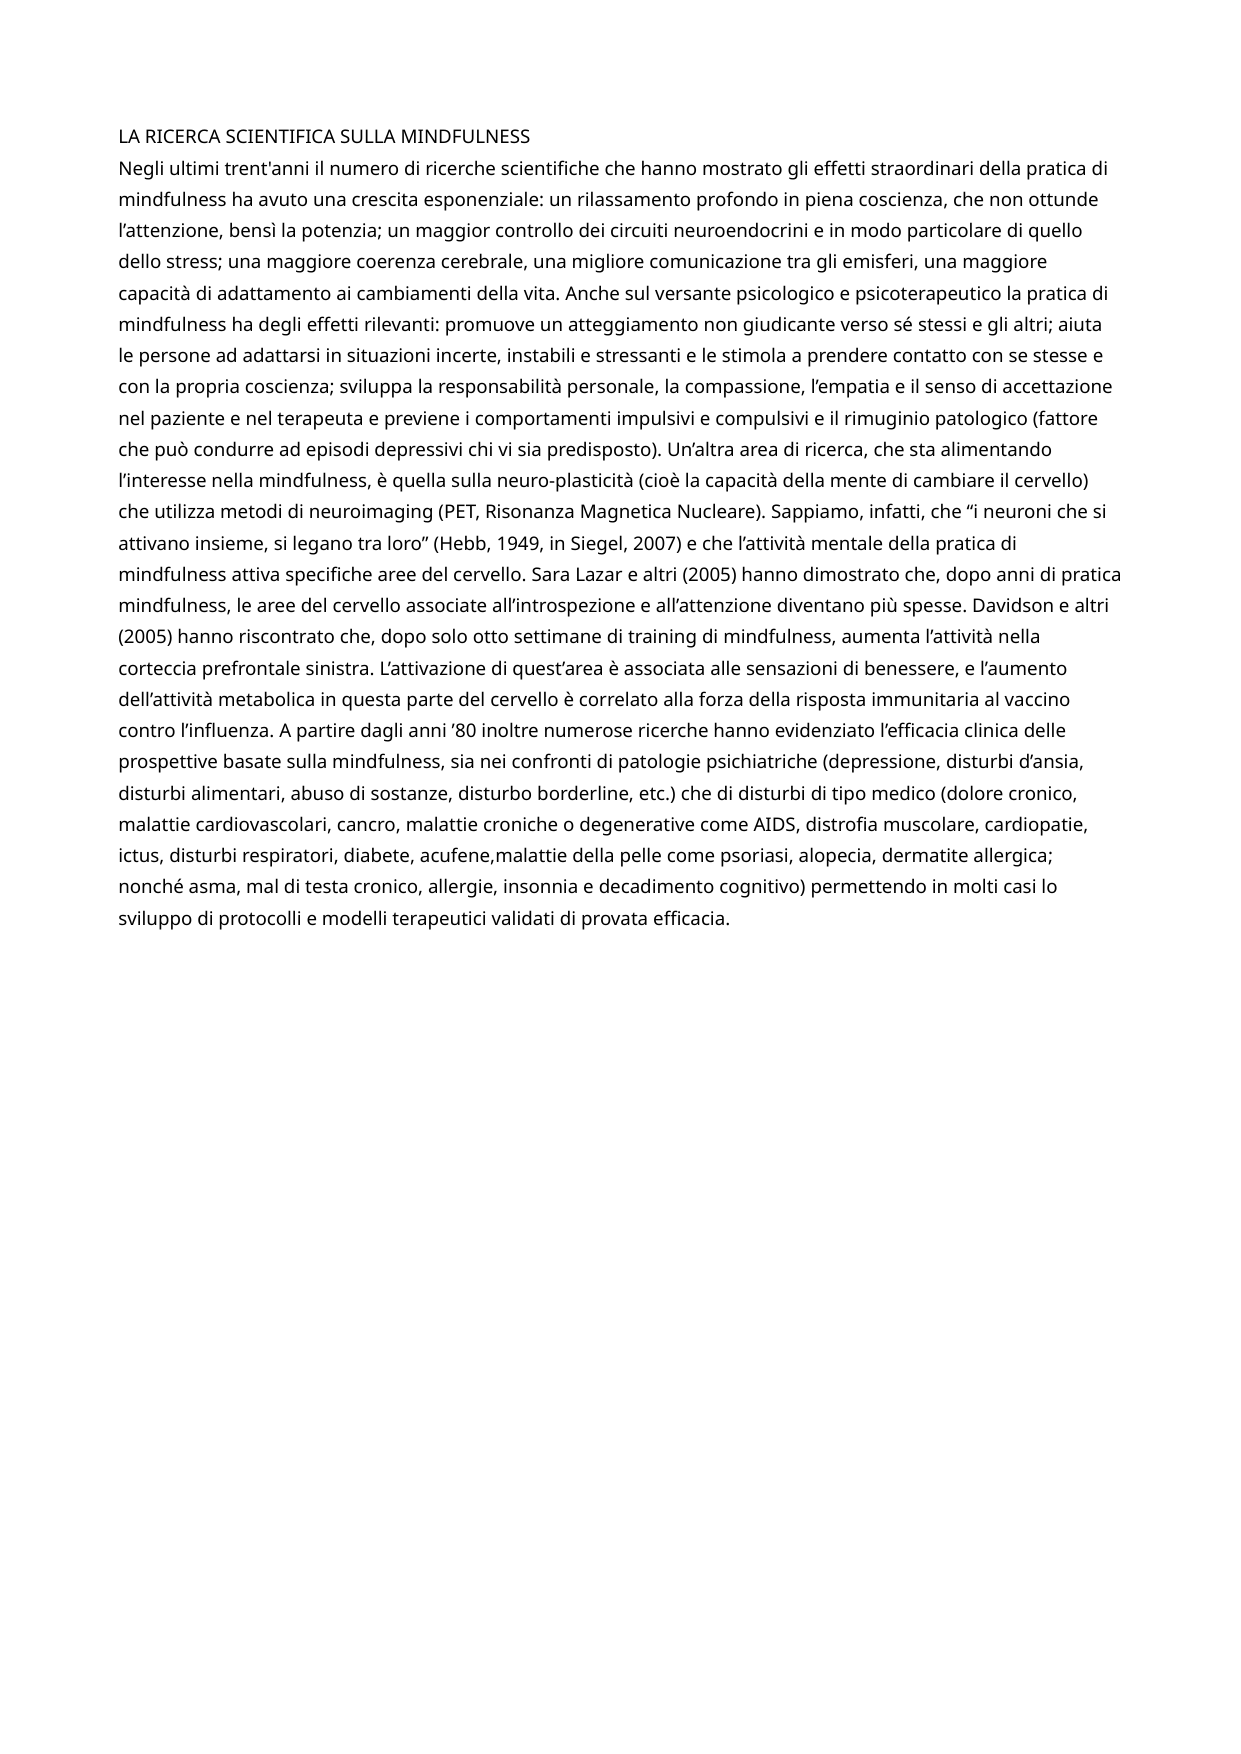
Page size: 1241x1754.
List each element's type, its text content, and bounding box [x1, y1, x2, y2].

text LA RICERCA SCIENTIFICA SULLA MINDFULNESS Negli ultimi trent'anni il numero di ricerche scientifiche che hanno mostrato gli effetti straordinari della pratica di mindfulness ha avuto una crescita esponenziale: un rilassamento profondo in piena coscienza, che non ottunde l’attenzione, bensì la potenzia; un maggior controllo dei circuiti neuroendocrini e in modo particolare di quello dello stress; una maggiore coerenza cerebrale, una migliore comunicazione tra gli emisferi, una maggiore capacità di adattamento ai cambiamenti della vita. Anche sul versante psicologico e psicoterapeutico la pratica di mindfulness ha degli effetti rilevanti: promuove un atteggiamento non giudicante verso sé stessi e gli altri; aiuta le persone ad adattarsi in situazioni incerte, instabili e stressanti e le stimola a prendere contatto con se stesse e con la propria coscienza; sviluppa la responsabilità personale, la compassione, l’empatia e il senso di accettazione nel paziente e nel terapeuta e previene i comportamenti impulsivi e compulsivi e il rimuginio patologico (fattore che può condurre ad episodi depressivi chi vi sia predisposto). Un’altra area di ricerca, che sta alimentando l’interesse nella mindfulness, è quella sulla neuro-plasticità (cioè la capacità della mente di cambiare il cervello) che utilizza metodi di neuroimaging (PET, Risonanza Magnetica Nucleare). Sappiamo, infatti, che “i neuroni che si attivano insieme, si legano tra loro” (Hebb, 1949, in Siegel, 2007) e che l’attività mentale della pratica di mindfulness attiva specifiche aree del cervello. Sara Lazar e altri (2005) hanno dimostrato che, dopo anni di pratica mindfulness, le aree del cervello associate all’introspezione e all’attenzione diventano più spesse. Davidson e altri (2005) hanno riscontrato che, dopo solo otto settimane di training di mindfulness, aumenta l’attività nella corteccia prefrontale sinistra. L’attivazione di quest’area è associata alle sensazioni di benessere, e l’aumento dell’attività metabolica in questa parte del cervello è correlato alla forza della risposta immunitaria al vaccino contro l’influenza. A partire dagli anni ’80 inoltre numerose ricerche hanno evidenziato l’efficacia clinica delle prospettive basate sulla mindfulness, sia nei confronti di patologie psichiatriche (depressione, disturbi d’ansia, disturbi alimentari, abuso di sostanze, disturbo borderline, etc.) che di disturbi di tipo medico (dolore cronico, malattie cardiovascolari, cancro, malattie croniche o degenerative come AIDS, distrofia muscolare, cardiopatie, ictus, disturbi respiratori, diabete, acufene,malattie della pelle come psoriasi, alopecia, dermatite allergica; nonché asma, mal di testa cronico, allergie, insonnia e decadimento cognitivo) permettendo in molti casi lo sviluppo di protocolli e modelli terapeutici validati di provata efficacia. [118, 118, 1122, 931]
